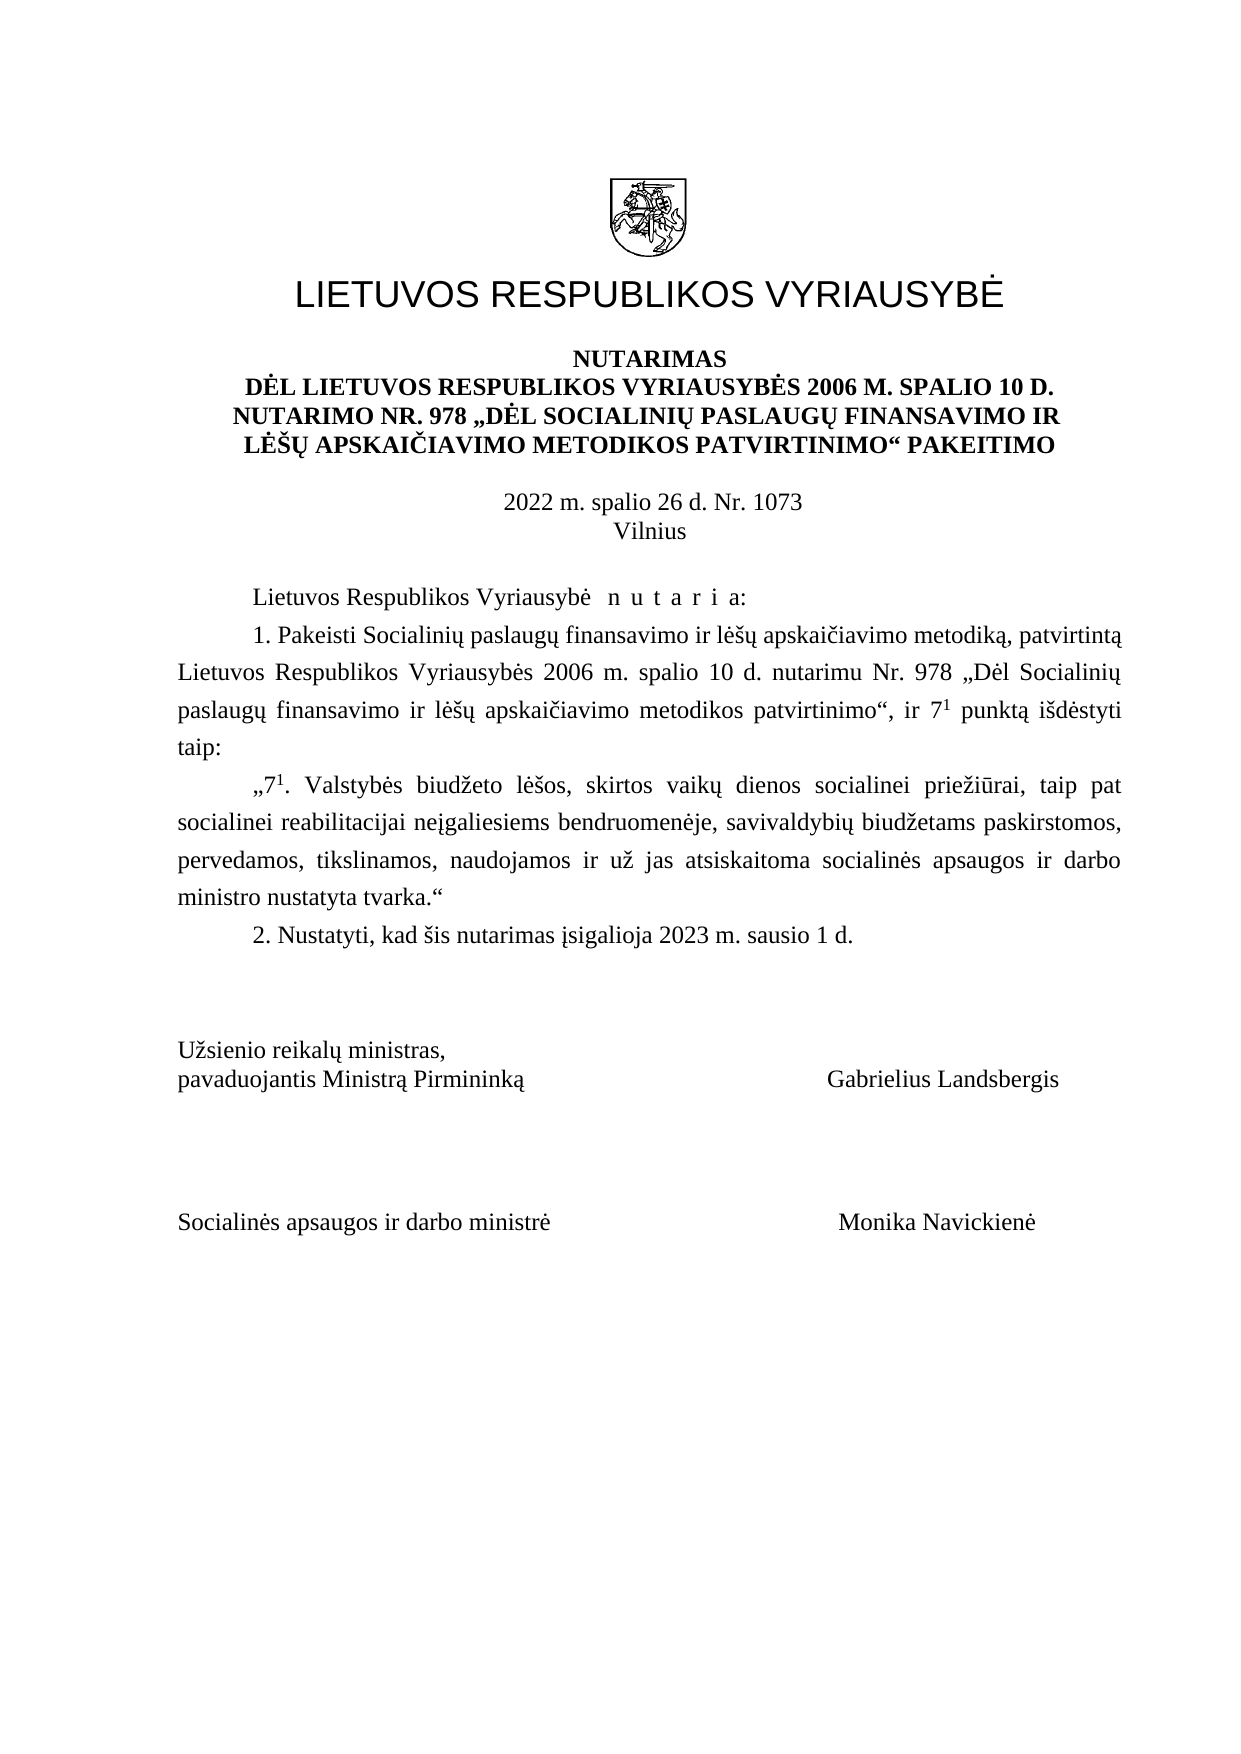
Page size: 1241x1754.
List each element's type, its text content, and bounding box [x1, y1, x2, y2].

text DĖL LIETUVOS RESPUBLIKOS VYRIAUSYBĖS 2006 M. SPALIO 10 D. [177, 372, 1122, 401]
text „71. Valstybės biudžeto lėšos, skirtos vaikų dienos socialinei priežiūrai, taip pat socialinei reabilitacijai neįgaliesiems bendruomenėje, savivaldybių biudžetams paskirstomos, pervedamos, tikslinamos, naudojamos ir už jas atsiskaitoma socialinės apsaugos ir darbo ministro nustatyta tvarka.“ [177, 761, 1122, 911]
text pavaduojantis Ministrą Pirmininką Gabrielius Landsbergis [177, 1064, 1122, 1092]
text LĖŠŲ APSKAIČIAVIMO METODIKOS PATVIRTINIMO“ PAKEITIMO [177, 430, 1122, 459]
text NUTARIMO NR. 978 „DĖL SOCIALINIŲ PASLAUGŲ FINANSAVIMO IR [177, 401, 1122, 430]
text Lietuvos Respublikos Vyriausybė [177, 272, 1122, 315]
text Lietuvos Respublikos Vyriausybė nutaria: [177, 574, 1122, 611]
text nutarimas [177, 344, 1122, 372]
text 2022 m. spalio 26 d. Nr. 1073 [177, 487, 1122, 516]
text 2. Nustatyti, kad šis nutarimas įsigalioja 2023 m. sausio 1 d. [177, 911, 1122, 949]
text Užsienio reikalų ministras, [177, 1035, 1122, 1064]
text 1. Pakeisti Socialinių paslaugų finansavimo ir lėšų apskaičiavimo metodiką, patvirtintą Lietuvos Respublikos Vyriausybės 2006 m. spalio 10 d. nutarimu Nr. 978 „Dėl Socialinių paslaugų finansavimo ir lėšų apskaičiavimo metodikos patvirtinimo“, ir 71 punktą išdėstyti taip: [177, 611, 1122, 761]
text Vilnius [177, 516, 1122, 545]
text Socialinės apsaugos ir darbo ministrė Monika Navickienė [177, 1207, 1122, 1236]
